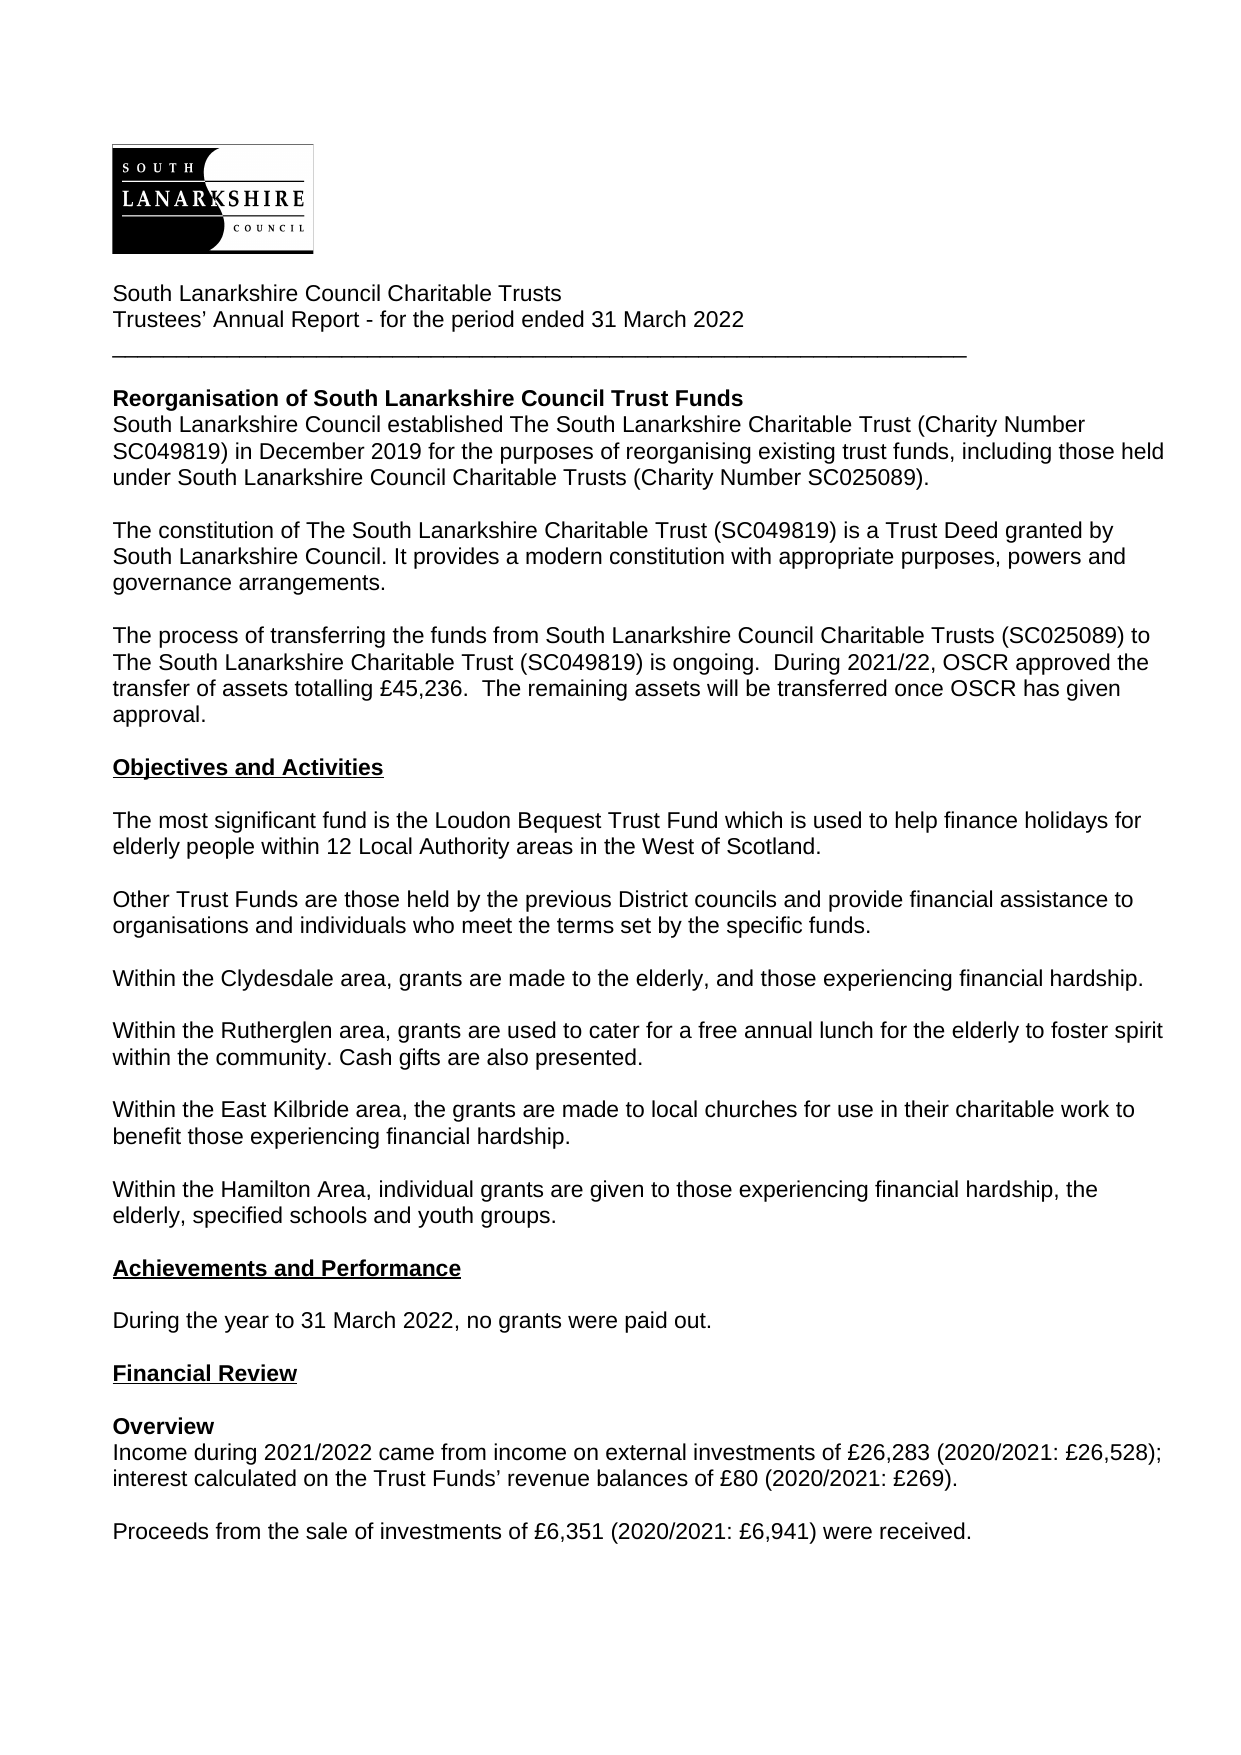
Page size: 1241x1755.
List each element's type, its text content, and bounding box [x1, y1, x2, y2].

text The most significant fund is the Loudon Bequest Trust Fund which is used to help finance holidays for elderly people within 12 Local Authority areas in the West of Scotland. [112, 807, 1167, 859]
text The constitution of The South Lanarkshire Charitable Trust (SC049819) is a Trust Deed granted by South Lanarkshire Council. It provides a modern constitution with appropriate purposes, powers and governance arrangements. [112, 517, 1167, 596]
text Proceeds from the sale of investments of £6,351 (2020/2021: £6,941) were received. [112, 1518, 1167, 1544]
text Trustees’ Annual Report - for the period ended 31 March 2022 [112, 306, 1167, 332]
subtitle Overview [112, 1413, 1167, 1439]
text Within the Clydesdale area, grants are made to the elderly, and those experiencing financial hardship. [112, 965, 1167, 991]
text South Lanarkshire Council established The South Lanarkshire Charitable Trust (Charity Number SC049819) in December 2019 for the purposes of reorganising existing trust funds, including those held under South Lanarkshire Council Charitable Trusts (Charity Number SC025089). [112, 411, 1167, 490]
text Other Trust Funds are those held by the previous District councils and provide financial assistance to organisations and individuals who meet the terms set by the specific funds. [112, 886, 1167, 938]
subtitle Reorganisation of South Lanarkshire Council Trust Funds [112, 385, 1167, 411]
text The process of transferring the funds from South Lanarkshire Council Charitable Trusts (SC025089) to The South Lanarkshire Charitable Trust (SC049819) is ongoing. During 2021/22, OSCR approved the transfer of assets totalling £45,236. The remaining assets will be transferred once OSCR has given approval. [112, 622, 1167, 727]
text Income during 2021/2022 came from income on external investments of £26,283 (2020/2021: £26,528); interest calculated on the Trust Funds’ revenue balances of £80 (2020/2021: £269). [112, 1439, 1167, 1492]
subtitle Financial Review [112, 1360, 1167, 1386]
text Within the Rutherglen area, grants are used to cater for a free annual lunch for the elderly to foster spirit within the community. Cash gifts are also presented. [112, 1017, 1167, 1070]
text Within the East Kilbride area, the grants are made to local churches for use in their charitable work to benefit those experiencing financial hardship. [112, 1096, 1167, 1149]
subtitle Objectives and Activities [112, 754, 1167, 780]
text Within the Hamilton Area, individual grants are given to those experiencing financial hardship, the elderly, specified schools and youth groups. [112, 1176, 1167, 1228]
text During the year to 31 March 2022, no grants were paid out. [112, 1307, 1167, 1334]
text South Lanarkshire Council Charitable Trusts [112, 279, 1167, 306]
subtitle Achievements and Performance [112, 1254, 1167, 1281]
text ___________________________________________________________________ [112, 332, 1167, 358]
